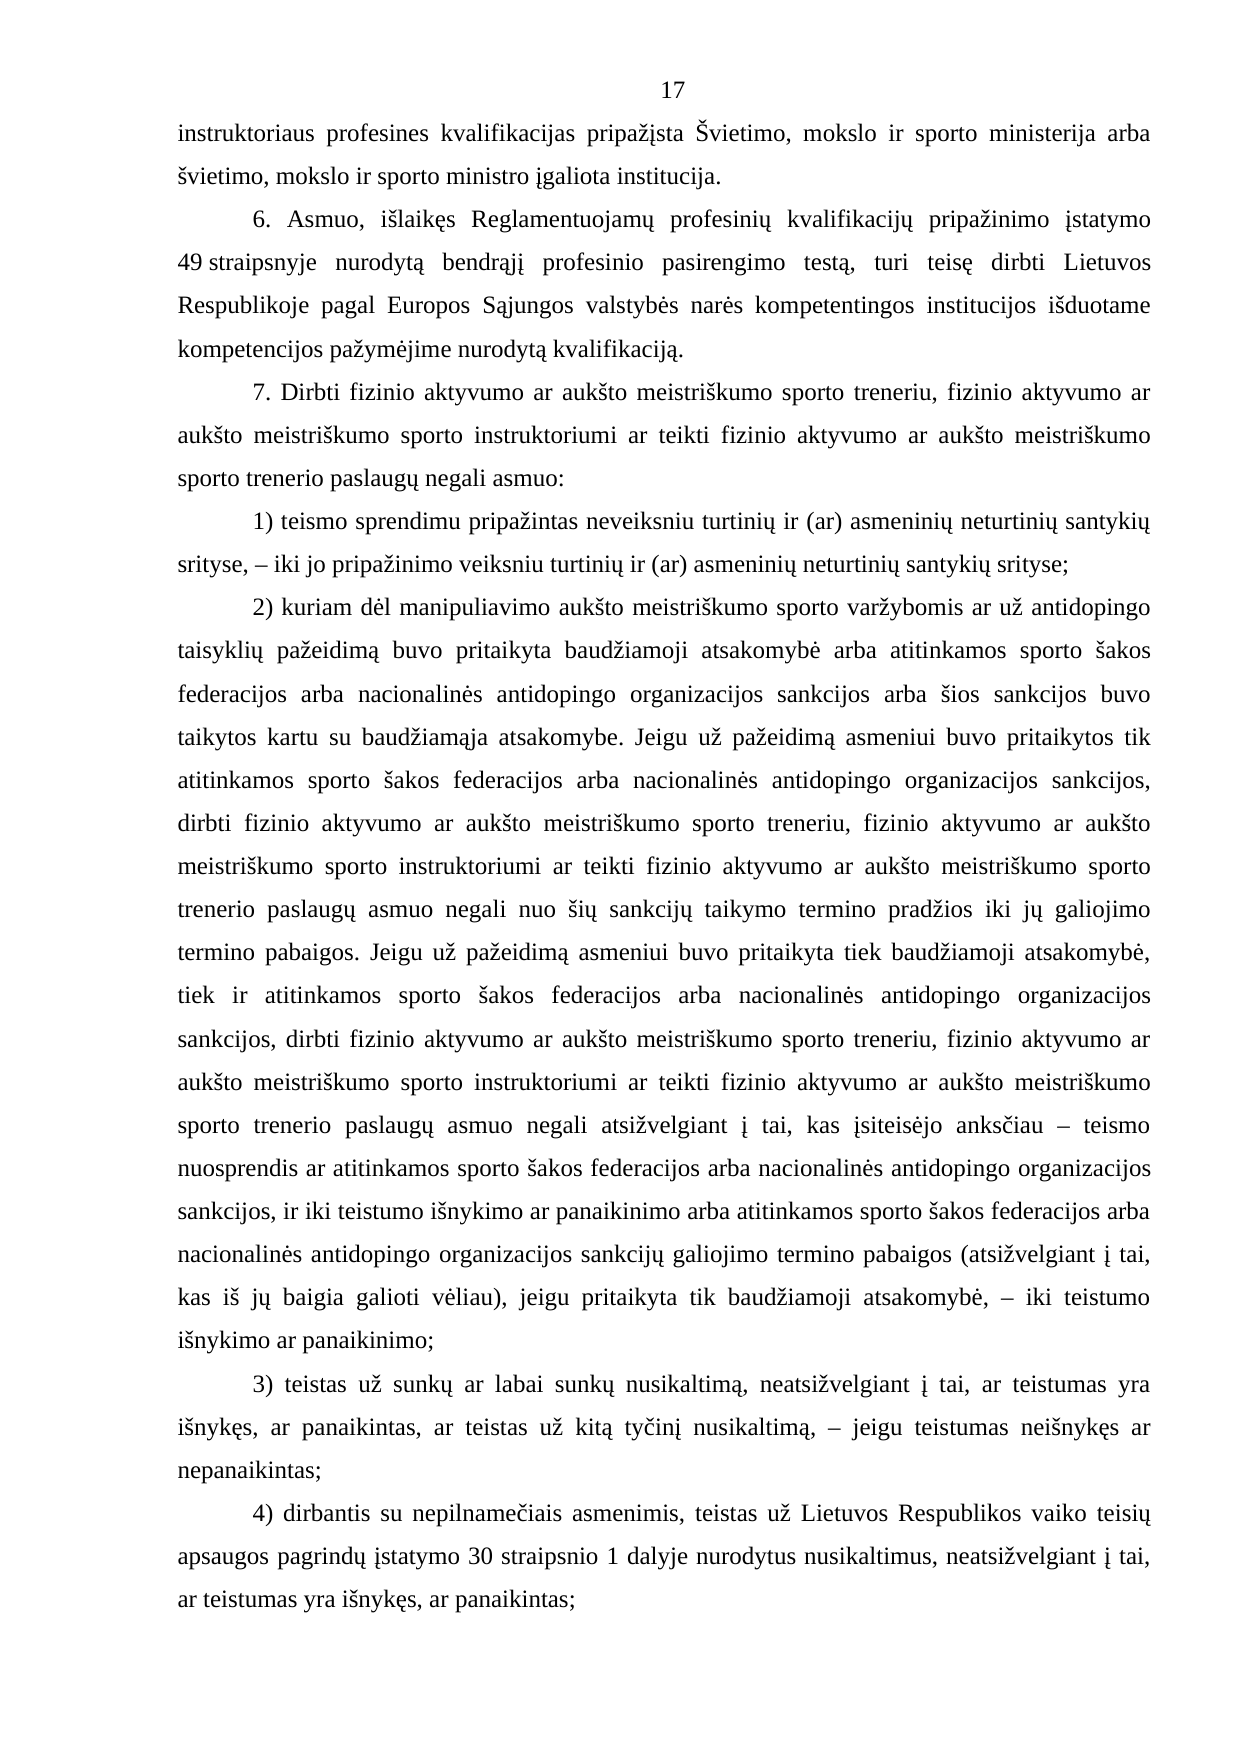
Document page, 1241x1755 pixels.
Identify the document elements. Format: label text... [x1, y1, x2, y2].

text instruktoriaus profesines kvalifikacijas pripažįsta Švietimo, mokslo ir sporto ministerija arba švietimo, mokslo ir sporto ministro įgaliota institucija. [177, 118, 1152, 190]
text 2) kuriam dėl manipuliavimo aukšto meistriškumo sporto varžybomis ar už antidopingo taisyklių pažeidimą buvo pritaikyta baudžiamoji atsakomybė arba atitinkamos sporto šakos federacijos arba nacionalinės antidopingo organizacijos sankcijos arba šios sankcijos buvo taikytos kartu su baudžiamąja atsakomybe. Jeigu už pažeidimą asmeniui buvo pritaikytos tik atitinkamos sporto šakos federacijos arba nacionalinės antidopingo organizacijos sankcijos, dirbti fizinio aktyvumo ar aukšto meistriškumo sporto treneriu, fizinio aktyvumo ar aukšto meistriškumo sporto instruktoriumi ar teikti fizinio aktyvumo ar aukšto meistriškumo sporto trenerio paslaugų asmuo negali nuo šių sankcijų taikymo termino pradžios iki jų galiojimo termino pabaigos. Jeigu už pažeidimą asmeniui buvo pritaikyta tiek baudžiamoji atsakomybė, tiek ir atitinkamos sporto šakos federacijos arba nacionalinės antidopingo organizacijos sankcijos, dirbti fizinio aktyvumo ar aukšto meistriškumo sporto treneriu, fizinio aktyvumo ar aukšto meistriškumo sporto instruktoriumi ar teikti fizinio aktyvumo ar aukšto meistriškumo sporto trenerio paslaugų asmuo negali atsižvelgiant į tai, kas įsiteisėjo anksčiau – teismo nuosprendis ar atitinkamos sporto šakos federacijos arba nacionalinės antidopingo organizacijos sankcijos, ir iki teistumo išnykimo ar panaikinimo arba atitinkamos sporto šakos federacijos arba nacionalinės antidopingo organizacijos sankcijų galiojimo termino pabaigos (atsižvelgiant į tai, kas iš jų baigia galioti vėliau), jeigu pritaikyta tik baudžiamoji atsakomybė, – iki teistumo išnykimo ar panaikinimo; [177, 592, 1152, 1354]
text 3) teistas už sunkų ar labai sunkų nusikaltimą, neatsižvelgiant į tai, ar teistumas yra išnykęs, ar panaikintas, ar teistas už kitą tyčinį nusikaltimą, – jeigu teistumas neišnykęs ar nepanaikintas; [177, 1369, 1152, 1484]
text 7. Dirbti fizinio aktyvumo ar aukšto meistriškumo sporto treneriu, fizinio aktyvumo ar aukšto meistriškumo sporto instruktoriumi ar teikti fizinio aktyvumo ar aukšto meistriškumo sporto trenerio paslaugų negali asmuo: [177, 377, 1152, 492]
text 1) teismo sprendimu pripažintas neveiksniu turtinių ir (ar) asmeninių neturtinių santykių srityse, – iki jo pripažinimo veiksniu turtinių ir (ar) asmeninių neturtinių santykių srityse; [177, 506, 1152, 578]
text 4) dirbantis su nepilnamečiais asmenimis, teistas už Lietuvos Respublikos vaiko teisių apsaugos pagrindų įstatymo 30 straipsnio 1 dalyje nurodytus nusikaltimus, neatsižvelgiant į tai, ar teistumas yra išnykęs, ar panaikintas; [177, 1498, 1152, 1613]
text 6. Asmuo, išlaikęs Reglamentuojamų profesinių kvalifikacijų pripažinimo įstatymo 49 straipsnyje nurodytą bendrąjį profesinio pasirengimo testą, turi teisę dirbti Lietuvos Respublikoje pagal Europos Sąjungos valstybės narės kompetentingos institucijos išduotame kompetencijos pažymėjime nurodytą kvalifikaciją. [177, 204, 1152, 362]
